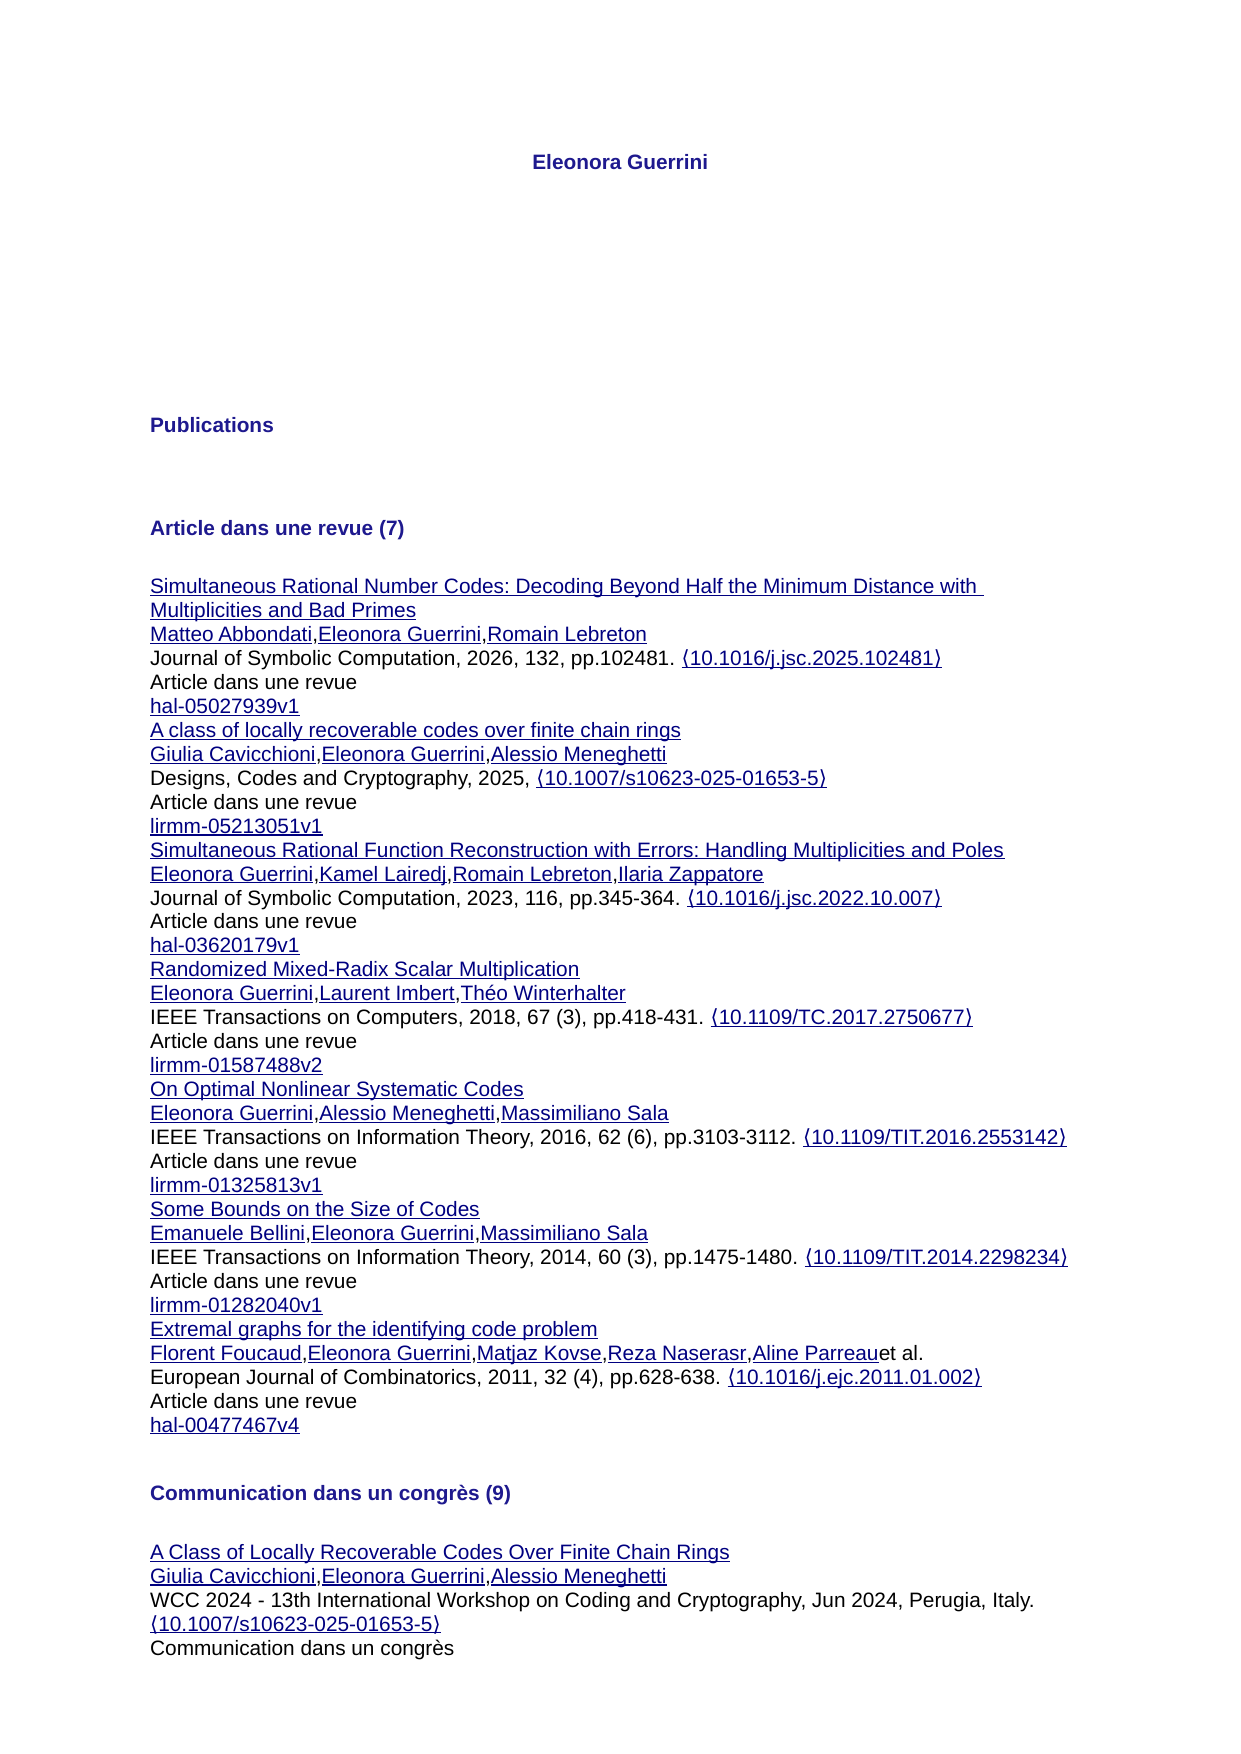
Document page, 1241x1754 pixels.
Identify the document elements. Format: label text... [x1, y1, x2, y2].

table_cell Randomized Mixed-Radix Scalar Multiplication Eleonora Guerrini,Laurent Imbert,Théo Winterhalter IEEE Transactions on Computers, 2018, 67 (3), pp.418-431. ⟨10.1109/TC.2017.2750677⟩ Article dans une revue lirmm-01587488v2 [150, 957, 1090, 1077]
table_cell Simultaneous Rational Function Reconstruction with Errors: Handling Multiplicities and Poles Eleonora Guerrini,Kamel Lairedj,Romain Lebreton,Ilaria Zappatore Journal of Symbolic Computation, 2023, 116, pp.345-364. ⟨10.1016/j.jsc.2022.10.007⟩ Article dans une revue hal-03620179v1 [150, 838, 1090, 957]
table_cell Some Bounds on the Size of Codes Emanuele Bellini,Eleonora Guerrini,Massimiliano Sala IEEE Transactions on Information Theory, 2014, 60 (3), pp.1475-1480. ⟨10.1109/TIT.2014.2298234⟩ Article dans une revue lirmm-01282040v1 [150, 1197, 1090, 1317]
subtitle Article dans une revue (7) [150, 516, 1090, 539]
table_cell On Optimal Nonlinear Systematic Codes Eleonora Guerrini,Alessio Meneghetti,Massimiliano Sala IEEE Transactions on Information Theory, 2016, 62 (6), pp.3103-3112. ⟨10.1109/TIT.2016.2553142⟩ Article dans une revue lirmm-01325813v1 [150, 1077, 1090, 1197]
table_header A Class of Locally Recoverable Codes Over Finite Chain Rings Giulia Cavicchioni,Eleonora Guerrini,Alessio Meneghetti WCC 2024 - 13th International Workshop on Coding and Cryptography, Jun 2024, Perugia, Italy. ⟨10.1007/s10623-025-01653-5⟩ Communication dans un congrès [150, 1540, 1090, 1659]
table_header Simultaneous Rational Number Codes: Decoding Beyond Half the Minimum Distance with Multiplicities and Bad Primes Matteo Abbondati,Eleonora Guerrini,Romain Lebreton Journal of Symbolic Computation, 2026, 132, pp.102481. ⟨10.1016/j.jsc.2025.102481⟩ Article dans une revue hal-05027939v1 [150, 574, 1090, 718]
subtitle Publications [150, 412, 1090, 436]
subtitle Communication dans un congrès (9) [150, 1481, 1090, 1505]
table_cell A class of locally recoverable codes over finite chain rings Giulia Cavicchioni,Eleonora Guerrini,Alessio Meneghetti Designs, Codes and Cryptography, 2025, ⟨10.1007/s10623-025-01653-5⟩ Article dans une revue lirmm-05213051v1 [150, 718, 1090, 837]
table_cell Extremal graphs for the identifying code problem Florent Foucaud,Eleonora Guerrini,Matjaz Kovse,Reza Naserasr,Aline Parreauet al. European Journal of Combinatorics, 2011, 32 (4), pp.628-638. ⟨10.1016/j.ejc.2011.01.002⟩ Article dans une revue hal-00477467v4 [150, 1317, 1090, 1436]
subtitle Eleonora Guerrini [150, 150, 1090, 174]
